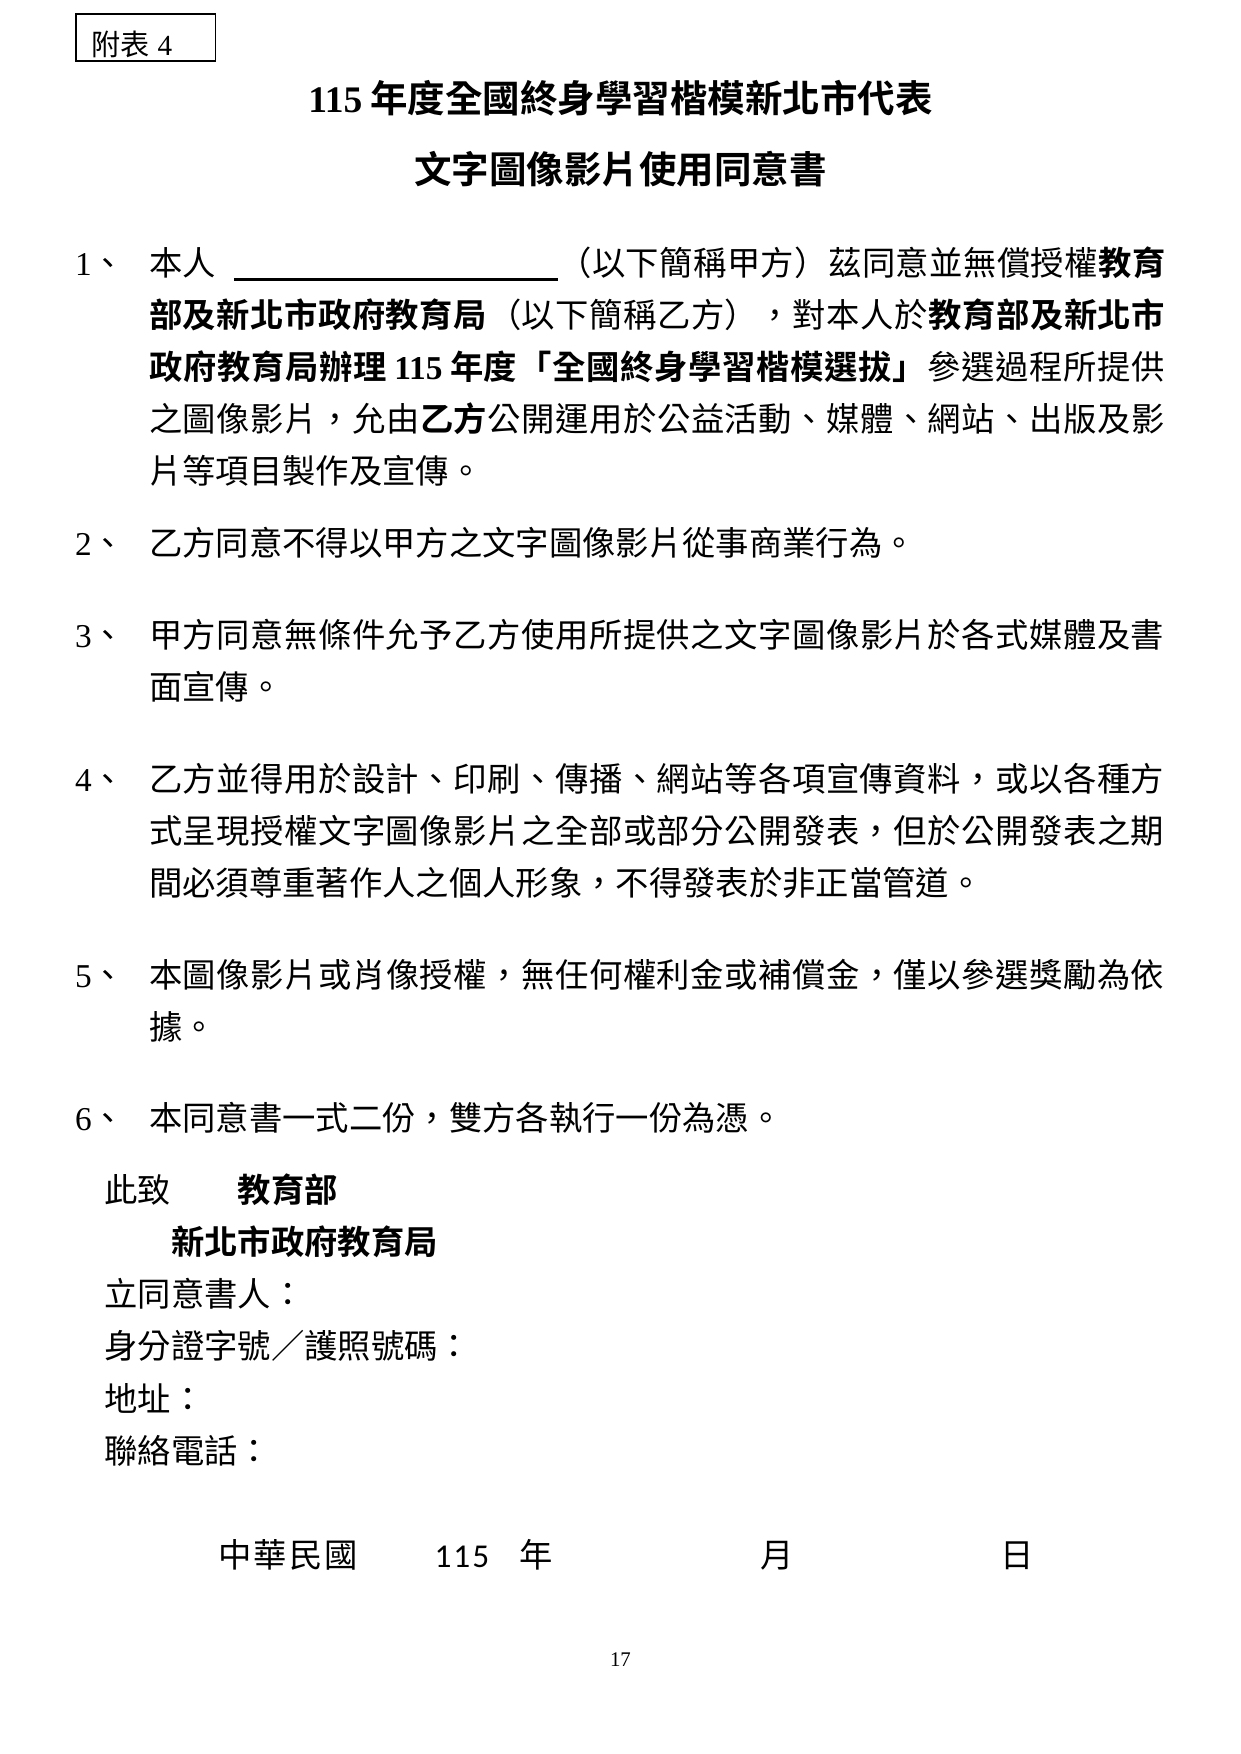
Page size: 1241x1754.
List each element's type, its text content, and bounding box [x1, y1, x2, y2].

text 中華民國 115 年 月 日 [75, 1526, 1165, 1578]
text 新北市政府教育局 [75, 1213, 1165, 1265]
text 115年度全國終身學習楷模新北市代表 [75, 70, 1165, 122]
list 本圖像影片或肖像授權，無任何權利金或補償金，僅以參選獎勵為依據。 [75, 945, 1165, 1049]
text 文字圖像影片使用同意書 [75, 142, 1165, 194]
text 聯絡電話： [75, 1421, 1165, 1473]
list 本同意書一式二份，雙方各執行一份為憑。 [75, 1089, 1165, 1141]
text 立同意書人： [75, 1265, 1165, 1317]
list 乙方同意不得以甲方之文字圖像影片從事商業行為。 [75, 514, 1165, 566]
list 甲方同意無條件允予乙方使用所提供之文字圖像影片於各式媒體及書面宣傳。 [75, 606, 1165, 710]
text 地址： [75, 1369, 1165, 1421]
text 身分證字號∕護照號碼： [75, 1317, 1165, 1369]
text 此致 教育部 [75, 1161, 1165, 1213]
list 本人 （以下簡稱甲方）茲同意並無償授權教育部及新北市政府教育局（以下簡稱乙方），對本人於教育部及新北市政府教育局辦理115年度「全國終身學習楷模選拔」參選過程所提供之圖像影片，允由乙方公開運用於公益活動、媒體、網站、出版及影片等項目製作及宣傳。 [75, 234, 1165, 494]
list 乙方並得用於設計、印刷、傳播、網站等各項宣傳資料，或以各種方式呈現授權文字圖像影片之全部或部分公開發表，但於公開發表之期間必須尊重著作人之個人形象，不得發表於非正當管道。 [75, 749, 1165, 906]
